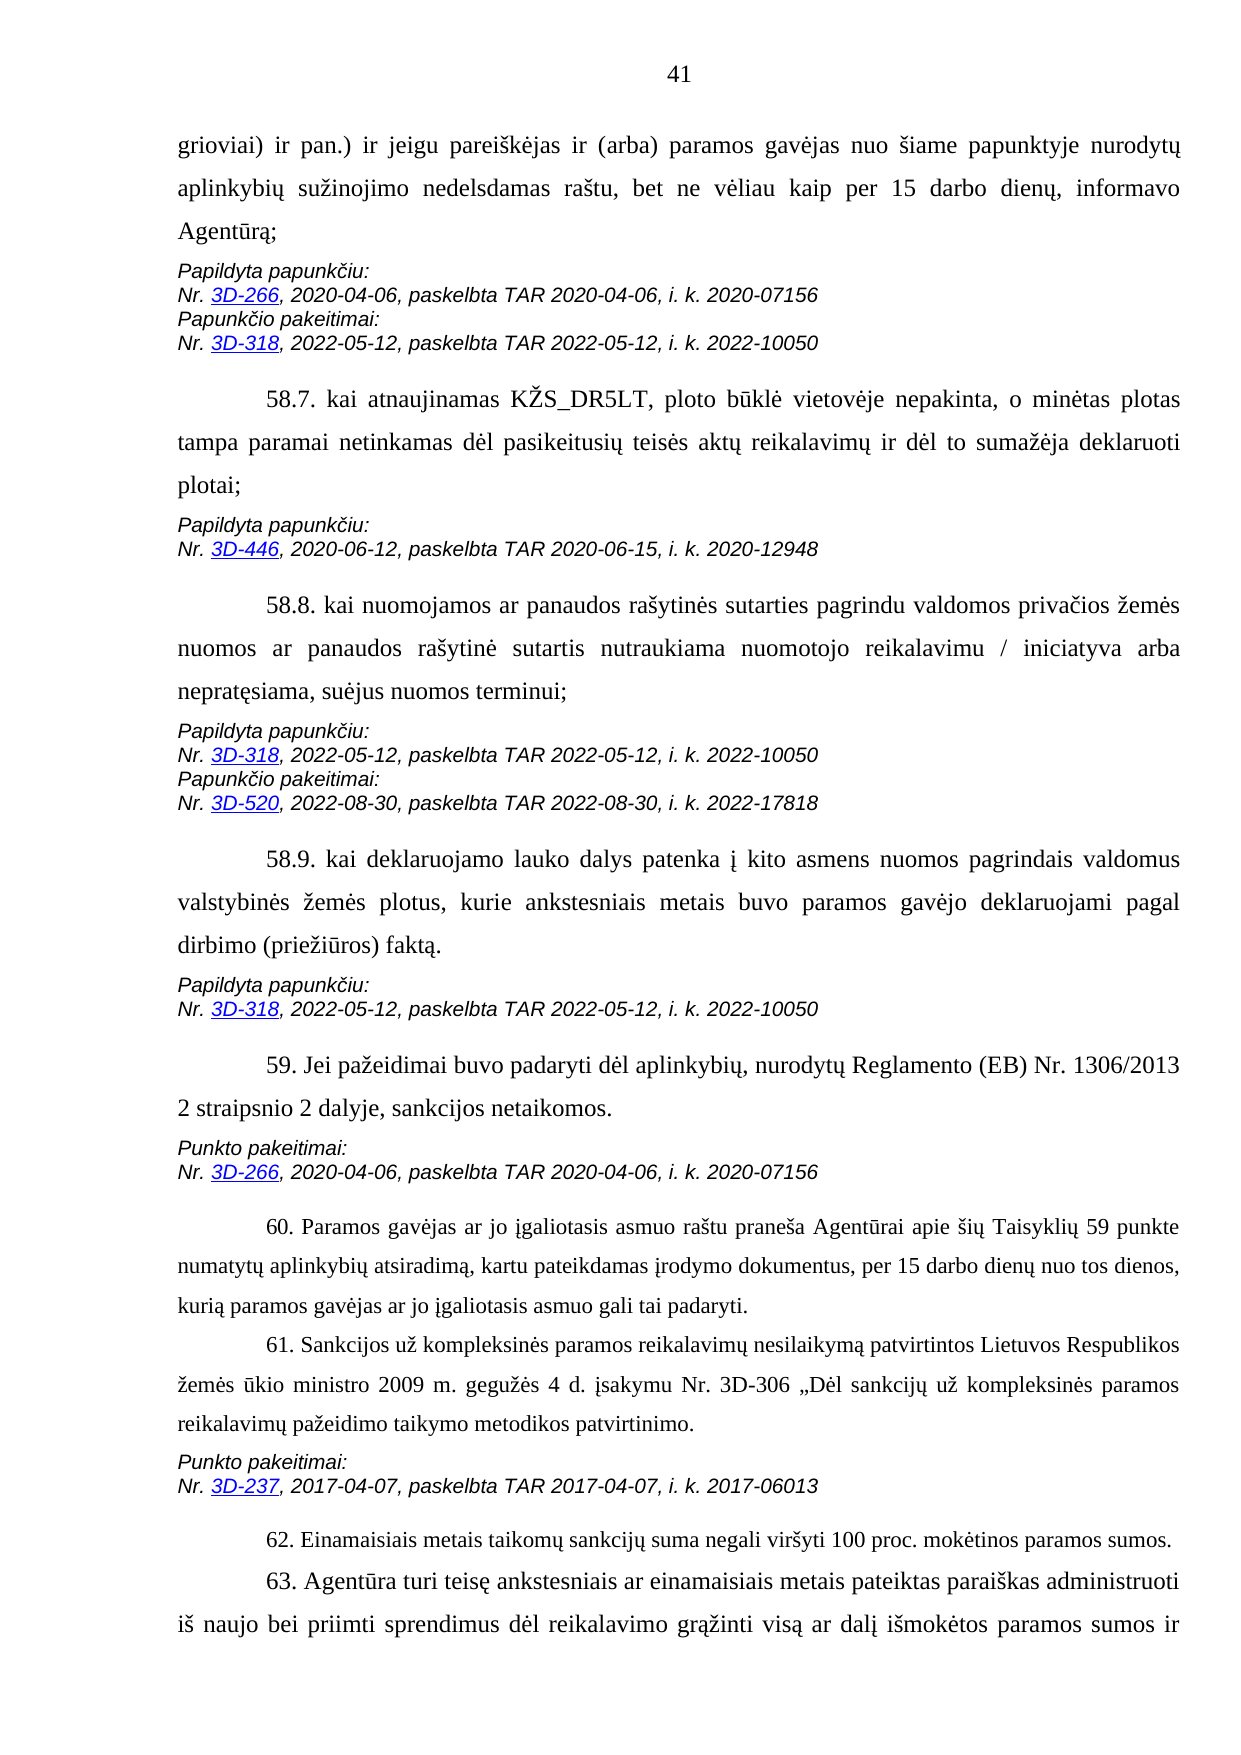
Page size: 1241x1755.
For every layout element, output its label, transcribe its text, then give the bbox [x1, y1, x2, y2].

text 60. Paramos gavėjas ar jo įgaliotasis asmuo raštu praneša Agentūrai apie šių Taisyklių 59 punkte numatytų aplinkybių atsiradimą, kartu pateikdamas įrodymo dokumentus, per 15 darbo dienų nuo tos dienos, kurią paramos gavėjas ar jo įgaliotasis asmuo gali tai padaryti. [177, 1213, 1181, 1318]
text Papildyta papunkčiu: [177, 513, 1181, 537]
text 58.9. kai deklaruojamo lauko dalys patenka į kito asmens nuomos pagrindais valdomus valstybinės žemės plotus, kurie ankstesniais metais buvo paramos gavėjo deklaruojami pagal dirbimo (priežiūros) faktą. [177, 844, 1181, 959]
text Papunkčio pakeitimai: [177, 767, 1181, 791]
text Papildyta papunkčiu: [177, 973, 1181, 997]
text Nr. 3D-318, 2022-05-12, paskelbta TAR 2022-05-12, i. k. 2022-10050 [177, 997, 1181, 1021]
text Punkto pakeitimai: [177, 1450, 1181, 1474]
text Nr. 3D-446, 2020-06-12, paskelbta TAR 2020-06-15, i. k. 2020-12948 [177, 537, 1181, 561]
text Papunkčio pakeitimai: [177, 307, 1181, 331]
text 58.7. kai atnaujinamas KŽS_DR5LT, ploto būklė vietovėje nepakinta, o minėtas plotas tampa paramai netinkamas dėl pasikeitusių teisės aktų reikalavimų ir dėl to sumažėja deklaruoti plotai; [177, 384, 1181, 499]
text Papildyta papunkčiu: [177, 259, 1181, 283]
text Nr. 3D-237, 2017-04-07, paskelbta TAR 2017-04-07, i. k. 2017-06013 [177, 1474, 1181, 1498]
text Nr. 3D-266, 2020-04-06, paskelbta TAR 2020-04-06, i. k. 2020-07156 [177, 283, 1181, 307]
text Nr. 3D-520, 2022-08-30, paskelbta TAR 2022-08-30, i. k. 2022-17818 [177, 791, 1181, 815]
text 62. Einamaisiais metais taikomų sankcijų suma negali viršyti 100 proc. mokėtinos paramos sumos. [177, 1526, 1181, 1553]
text Nr. 3D-318, 2022-05-12, paskelbta TAR 2022-05-12, i. k. 2022-10050 [177, 331, 1181, 355]
text 61. Sankcijos už kompleksinės paramos reikalavimų nesilaikymą patvirtintos Lietuvos Respublikos žemės ūkio ministro 2009 m. gegužės 4 d. įsakymu Nr. 3D-306 „Dėl sankcijų už kompleksinės paramos reikalavimų pažeidimo taikymo metodikos patvirtinimo. [177, 1331, 1181, 1437]
text Papildyta papunkčiu: [177, 719, 1181, 743]
text 59. Jei pažeidimai buvo padaryti dėl aplinkybių, nurodytų Reglamento (EB) Nr. 1306/2013 2 straipsnio 2 dalyje, sankcijos netaikomos. [177, 1050, 1181, 1122]
text Punkto pakeitimai: [177, 1136, 1181, 1160]
text Nr. 3D-318, 2022-05-12, paskelbta TAR 2022-05-12, i. k. 2022-10050 [177, 743, 1181, 767]
text 58.8. kai nuomojamos ar panaudos rašytinės sutarties pagrindu valdomos privačios žemės nuomos ar panaudos rašytinė sutartis nutraukiama nuomotojo reikalavimu / iniciatyva arba nepratęsiama, suėjus nuomos terminui; [177, 590, 1181, 705]
text 63. Agentūra turi teisę ankstesniais ar einamaisiais metais pateiktas paraiškas administruoti iš naujo bei priimti sprendimus dėl reikalavimo grąžinti visą ar dalį išmokėtos paramos sumos ir [177, 1566, 1181, 1638]
text Nr. 3D-266, 2020-04-06, paskelbta TAR 2020-04-06, i. k. 2020-07156 [177, 1160, 1181, 1184]
text grioviai) ir pan.) ir jeigu pareiškėjas ir (arba) paramos gavėjas nuo šiame papunktyje nurodytų aplinkybių sužinojimo nedelsdamas raštu, bet ne vėliau kaip per 15 darbo dienų, informavo Agentūrą; [177, 130, 1181, 245]
